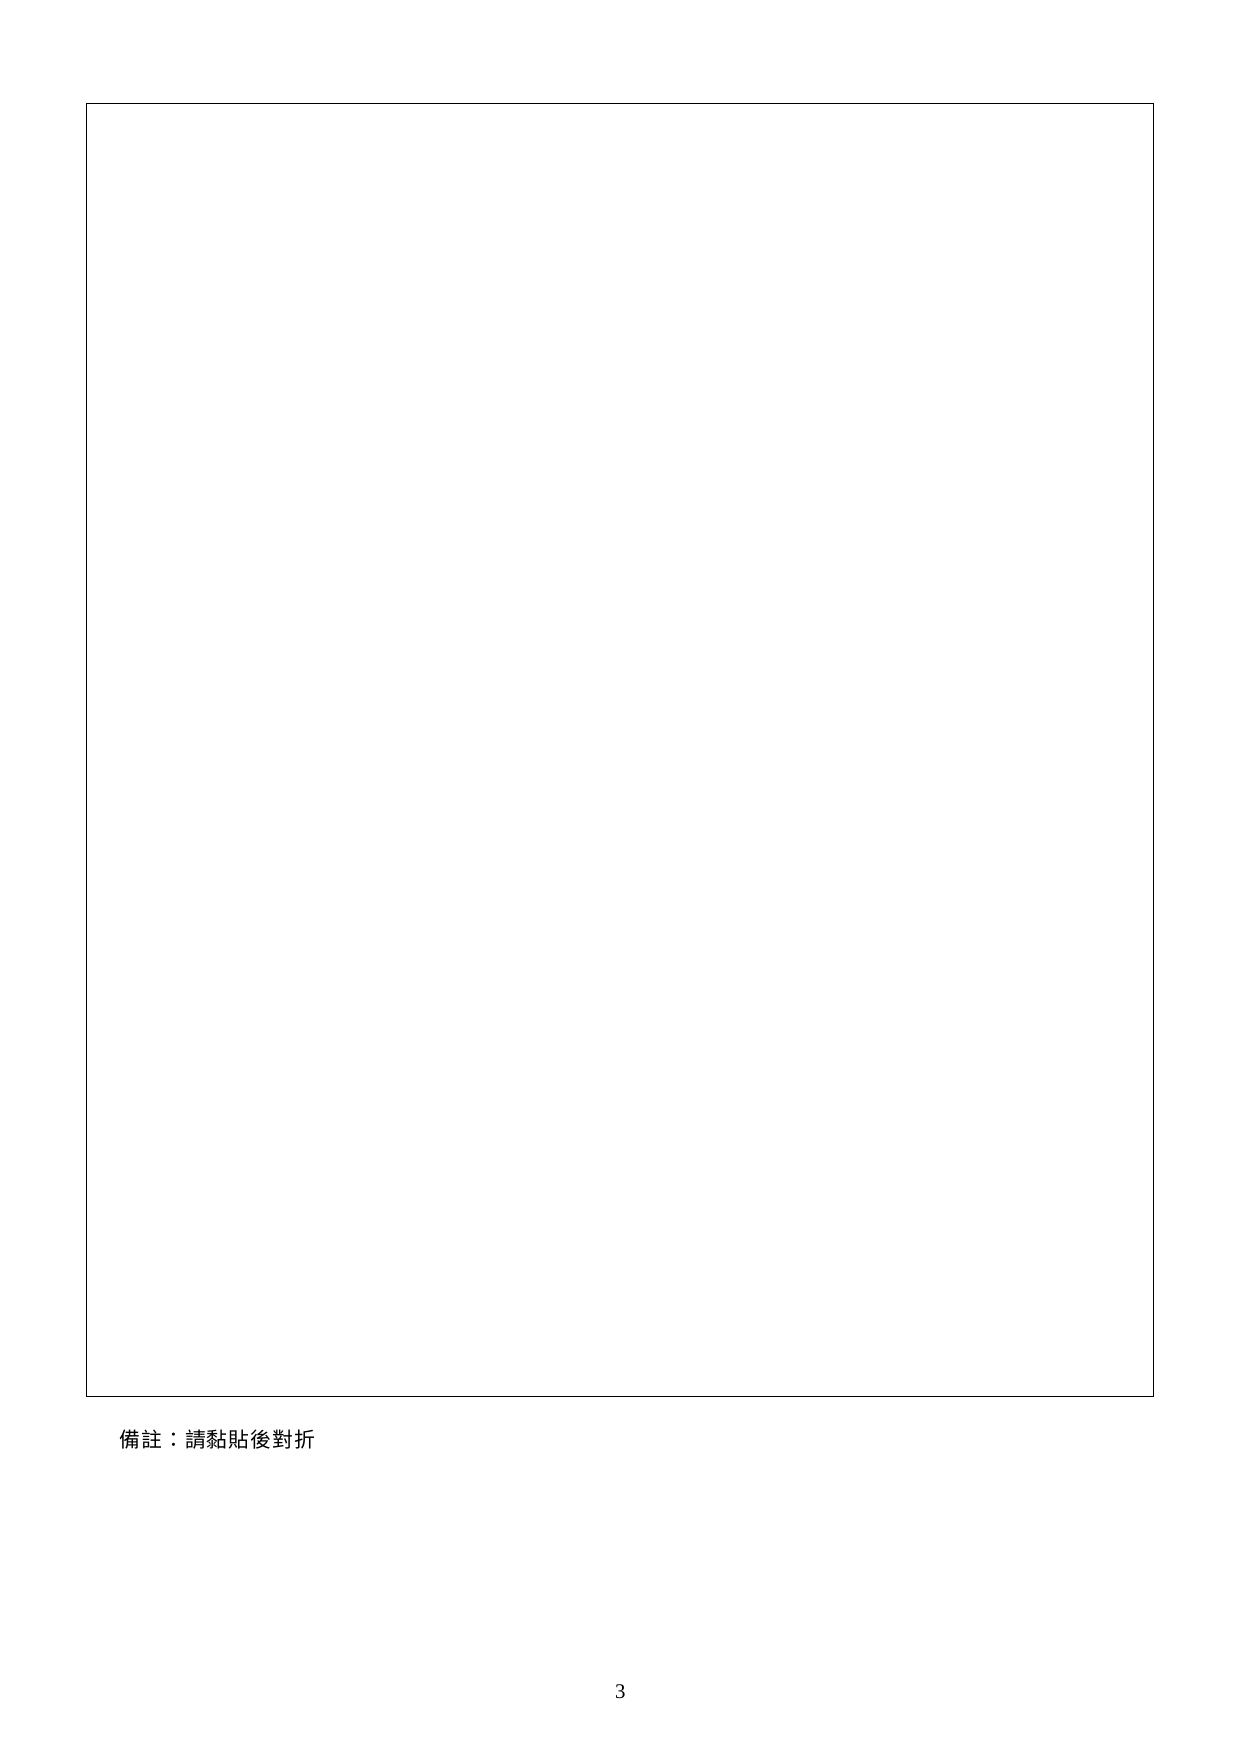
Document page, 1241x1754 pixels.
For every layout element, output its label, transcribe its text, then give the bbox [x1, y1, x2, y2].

table_cell [87, 104, 1153, 1396]
text 備註：請黏貼後對折 [119, 1397, 1165, 1459]
